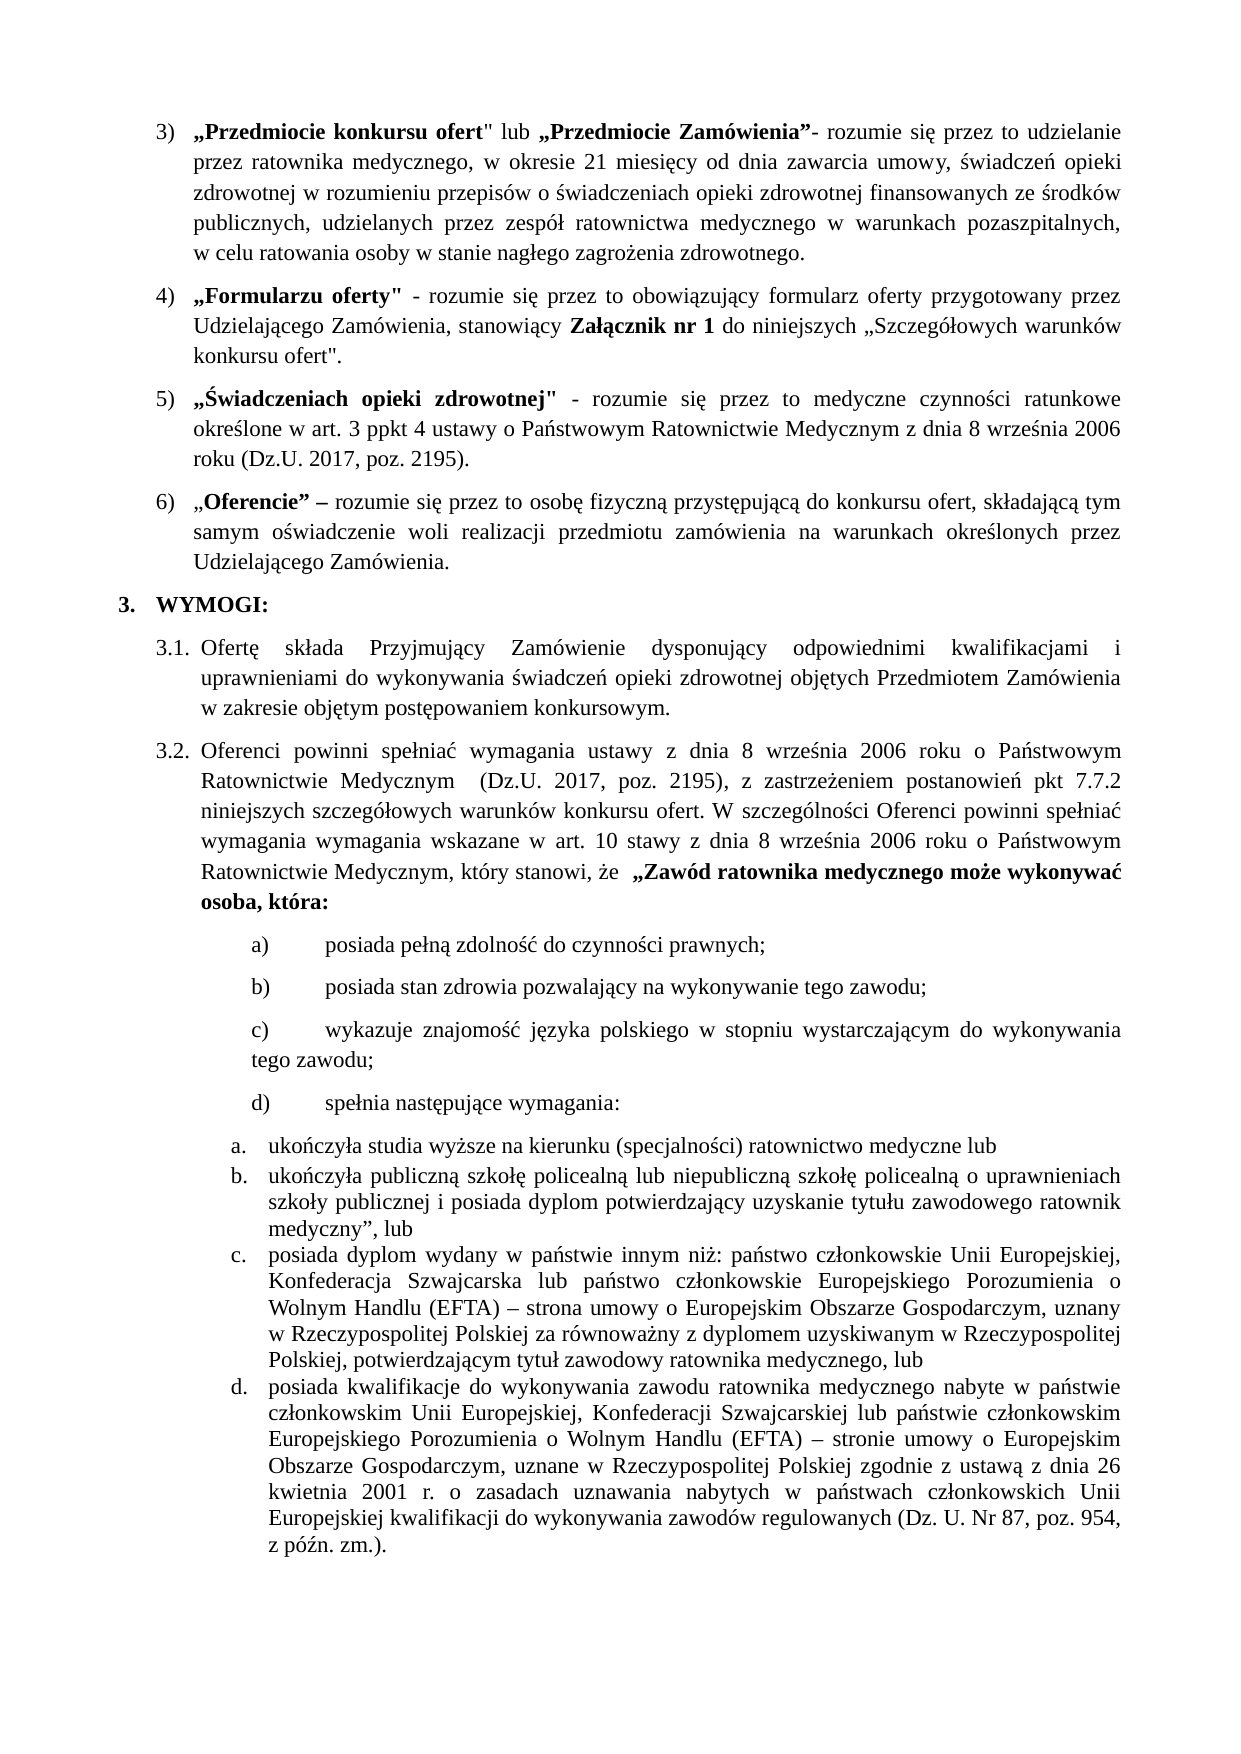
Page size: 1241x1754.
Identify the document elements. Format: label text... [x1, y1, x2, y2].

list Ofertę składa Przyjmujący Zamówienie dysponujący odpowiednimi kwalifikacjami i uprawnieniami do wykonywania świadczeń opieki zdrowotnej objętych Przedmiotem Zamówienia w zakresie objętym postępowaniem konkursowym. [156, 634, 1122, 721]
list „Formularzu oferty" - rozumie się przez to obowiązujący formularz oferty przygotowany przez Udzielającego Zamówienia, stanowiący Załącznik nr 1 do niniejszych „Szczegółowych warunków konkursu ofert". [156, 282, 1122, 368]
list WYMOGI: [118, 591, 1122, 617]
list spełnia następujące wymagania: [251, 1089, 1122, 1115]
list ukończyła publiczną szkołę policealną lub niepubliczną szkołę policealną o uprawnieniach szkoły publicznej i posiada dyplom potwierdzający uzyskanie tytułu zawodowego ratownik medyczny”, lub [231, 1162, 1122, 1241]
list posiada stan zdrowia pozwalający na wykonywanie tego zawodu; [251, 973, 1122, 1000]
list Oferenci powinni spełniać wymagania ustawy z dnia 8 września 2006 roku o Państwowym Ratownictwie Medycznym (Dz.U. 2017, poz. 2195), z zastrzeżeniem postanowień pkt 7.7.2 niniejszych szczegółowych warunków konkursu ofert. W szczególności Oferenci powinni spełniać wymagania wymagania wskazane w art. 10 stawy z dnia 8 września 2006 roku o Państwowym Ratownictwie Medycznym, który stanowi, że „Zawód ratownika medycznego może wykonywać osoba, która: [156, 737, 1122, 914]
list „Świadczeniach opieki zdrowotnej" - rozumie się przez to medyczne czynności ratunkowe określone w art. 3 ppkt 4 ustawy o Państwowym Ratownictwie Medycznym z dnia 8 września 2006 roku (Dz.U. 2017, poz. 2195). [156, 385, 1122, 472]
list posiada pełną zdolność do czynności prawnych; [251, 931, 1122, 957]
list „Oferencie” – rozumie się przez to osobę fizyczną przystępującą do konkursu ofert, składającą tym samym oświadczenie woli realizacji przedmiotu zamówienia na warunkach określonych przez Udzielającego Zamówienia. [156, 488, 1122, 575]
list „Przedmiocie konkursu ofert" lub „Przedmiocie Zamówienia”- rozumie się przez to udzielanie przez ratownika medycznego, w okresie 21 miesięcy od dnia zawarcia umowy, świadczeń opieki zdrowotnej w rozumieniu przepisów o świadczeniach opieki zdrowotnej finansowanych ze środków publicznych, udzielanych przez zespół ratownictwa medycznego w warunkach pozaszpitalnych, w celu ratowania osoby w stanie nagłego zagrożenia zdrowotnego. [156, 118, 1122, 265]
list ukończyła studia wyższe na kierunku (specjalności) ratownictwo medyczne lub [231, 1132, 1122, 1158]
list wykazuje znajomość języka polskiego w stopniu wystarczającym do wykonywania tego zawodu; [251, 1016, 1122, 1073]
list posiada dyplom wydany w państwie innym niż: państwo członkowskie Unii Europejskiej, Konfederacja Szwajcarska lub państwo członkowskie Europejskiego Porozumienia o Wolnym Handlu (EFTA) – strona umowy o Europejskim Obszarze Gospodarczym, uznany w Rzeczypospolitej Polskiej za równoważny z dyplomem uzyskiwanym w Rzeczypospolitej Polskiej, potwierdzającym tytuł zawodowy ratownika medycznego, lub [231, 1241, 1122, 1373]
list posiada kwalifikacje do wykonywania zawodu ratownika medycznego nabyte w państwie członkowskim Unii Europejskiej, Konfederacji Szwajcarskiej lub państwie członkowskim Europejskiego Porozumienia o Wolnym Handlu (EFTA) – stronie umowy o Europejskim Obszarze Gospodarczym, uznane w Rzeczypospolitej Polskiej zgodnie z ustawą z dnia 26 kwietnia 2001 r. o zasadach uznawania nabytych w państwach członkowskich Unii Europejskiej kwalifikacji do wykonywania zawodów regulowanych (Dz. U. Nr 87, poz. 954, z późn. zm.). [231, 1373, 1122, 1557]
